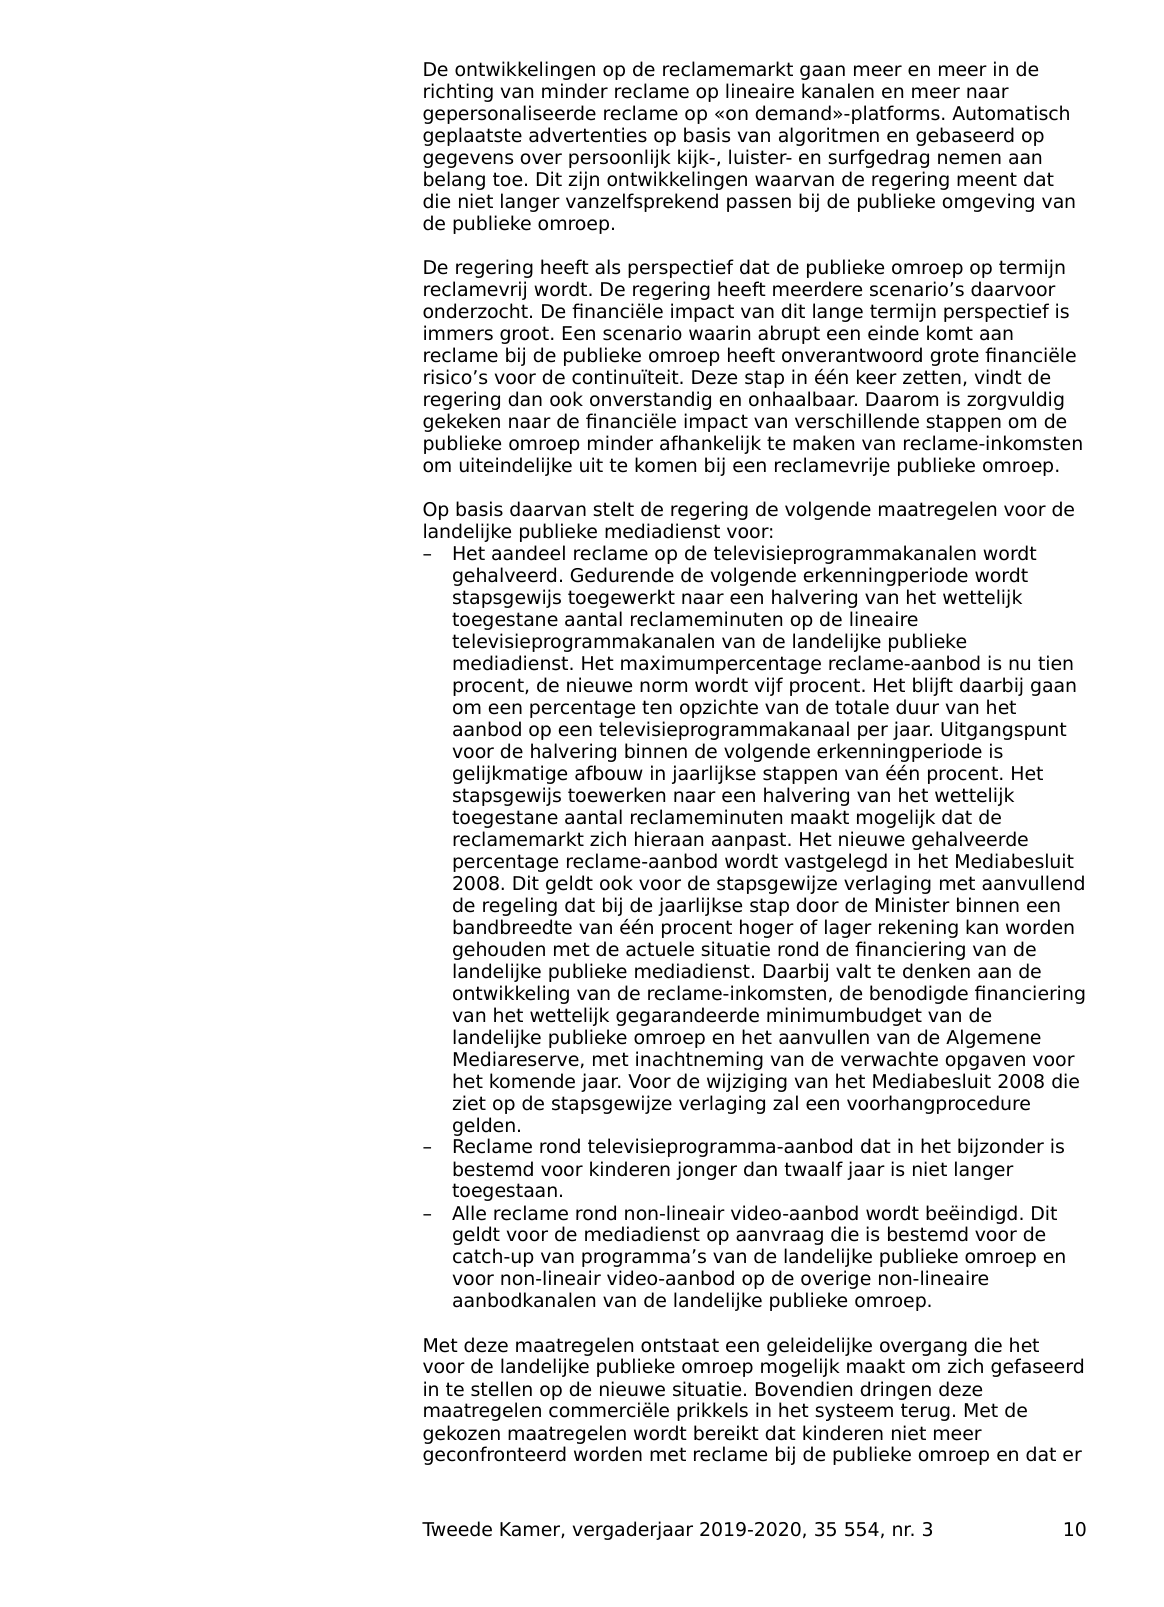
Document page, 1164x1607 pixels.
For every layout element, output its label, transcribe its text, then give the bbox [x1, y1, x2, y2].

text – Alle reclame rond non-lineair video-aanbod wordt beëindigd. Dit geldt voor de mediadienst op aanvraag die is bestemd voor de catch-up van programma’s van de landelijke publieke omroep en voor non-lineair video-aanbod op de overige non-lineaire aanbodkanalen van de landelijke publieke omroep. [422, 1202, 1087, 1312]
text De regering heeft als perspectief dat de publieke omroep op termijn reclamevrij wordt. De regering heeft meerdere scenario’s daarvoor onderzocht. De financiële impact van dit lange termijn perspectief is immers groot. Een scenario waarin abrupt een einde komt aan reclame bij de publieke omroep heeft onverantwoord grote financiële risico’s voor de continuïteit. Deze stap in één keer zetten, vindt de regering dan ook onverstandig en onhaalbaar. Daarom is zorgvuldig gekeken naar de financiële impact van verschillende stappen om de publieke omroep minder afhankelijk te maken van reclame-inkomsten om uiteindelijke uit te komen bij een reclamevrije publieke omroep. [422, 257, 1087, 477]
text – Reclame rond televisieprogramma-aanbod dat in het bijzonder is bestemd voor kinderen jonger dan twaalf jaar is niet langer toegestaan. [422, 1136, 1087, 1202]
text De ontwikkelingen op de reclamemarkt gaan meer en meer in de richting van minder reclame op lineaire kanalen en meer naar gepersonaliseerde reclame op «on demand»-platforms. Automatisch geplaatste advertenties op basis van algoritmen en gebaseerd op gegevens over persoonlijk kijk-, luister- en surfgedrag nemen aan belang toe. Dit zijn ontwikkelingen waarvan de regering meent dat die niet langer vanzelfsprekend passen bij de publieke omgeving van de publieke omroep. [422, 59, 1087, 235]
text Met deze maatregelen ontstaat een geleidelijke overgang die het voor de landelijke publieke omroep mogelijk maakt om zich gefaseerd in te stellen op de nieuwe situatie. Bovendien dringen deze maatregelen commerciële prikkels in het systeem terug. Met de gekozen maatregelen wordt bereikt dat kinderen niet meer geconfronteerd worden met reclame bij de publieke omroep en dat er [422, 1334, 1087, 1466]
text – Het aandeel reclame op de televisieprogrammakanalen wordt gehalveerd. Gedurende de volgende erkenningperiode wordt stapsgewijs toegewerkt naar een halvering van het wettelijk toegestane aantal reclameminuten op de lineaire televisieprogrammakanalen van de landelijke publieke mediadienst. Het maximumpercentage reclame-aanbod is nu tien procent, de nieuwe norm wordt vijf procent. Het blijft daarbij gaan om een percentage ten opzichte van de totale duur van het aanbod op een televisieprogrammakanaal per jaar. Uitgangspunt voor de halvering binnen de volgende erkenningperiode is gelijkmatige afbouw in jaarlijkse stappen van één procent. Het stapsgewijs toewerken naar een halvering van het wettelijk toegestane aantal reclameminuten maakt mogelijk dat de reclamemarkt zich hieraan aanpast. Het nieuwe gehalveerde percentage reclame-aanbod wordt vastgelegd in het Mediabesluit 2008. Dit geldt ook voor de stapsgewijze verlaging met aanvullend de regeling dat bij de jaarlijkse stap door de Minister binnen een bandbreedte van één procent hoger of lager rekening kan worden gehouden met de actuele situatie rond de financiering van de landelijke publieke mediadienst. Daarbij valt te denken aan de ontwikkeling van de reclame-inkomsten, de benodigde financiering van het wettelijk gegarandeerde minimumbudget van de landelijke publieke omroep en het aanvullen van de Algemene Mediareserve, met inachtneming van de verwachte opgaven voor het komende jaar. Voor de wijziging van het Mediabesluit 2008 die ziet op de stapsgewijze verlaging zal een voorhangprocedure gelden. [422, 543, 1087, 1136]
text Op basis daarvan stelt de regering de volgende maatregelen voor de landelijke publieke mediadienst voor: [422, 499, 1087, 543]
